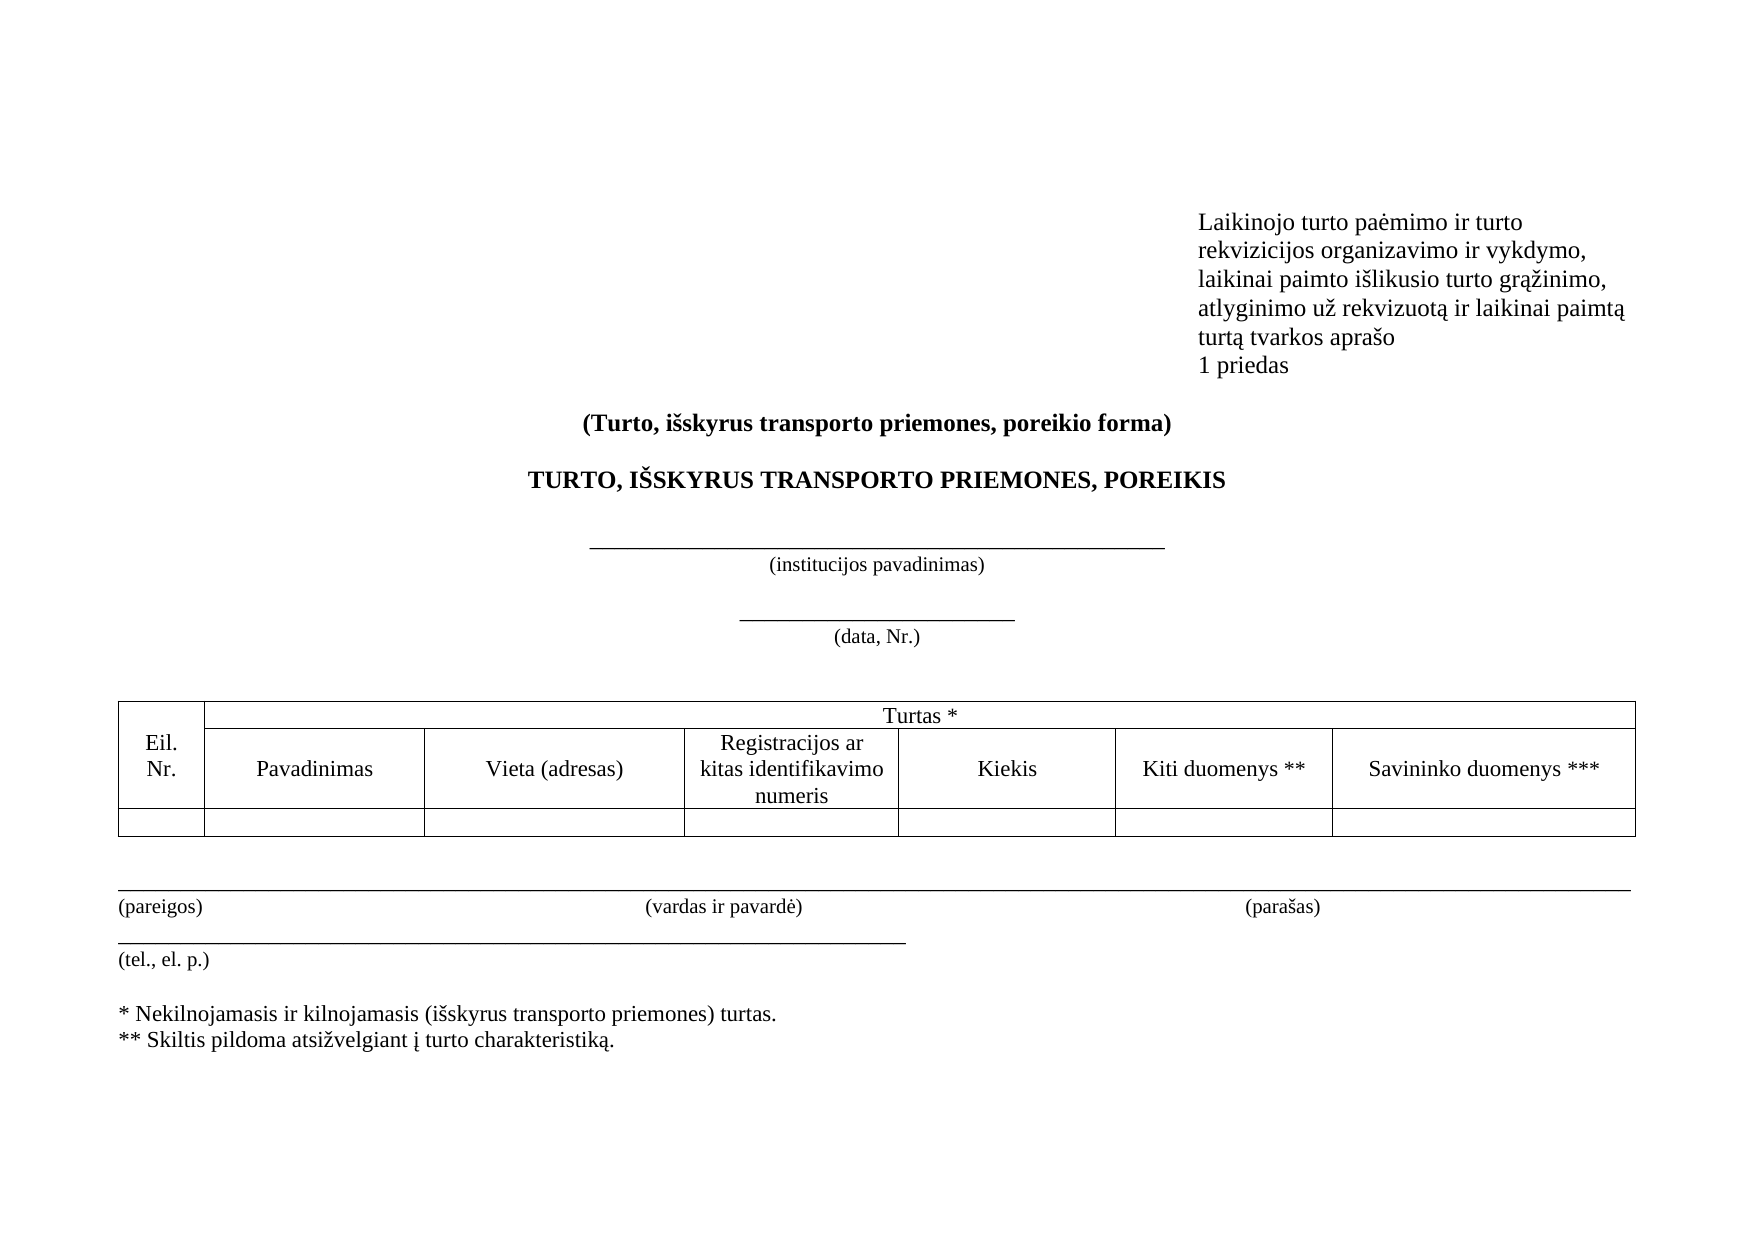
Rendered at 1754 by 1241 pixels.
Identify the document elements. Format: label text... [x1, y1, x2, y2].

table_cell Pavadinimas [205, 729, 424, 808]
text _______________________________________________________________ [118, 918, 1636, 947]
text (tel., el. p.) [118, 947, 1636, 971]
text (pareigos) (vardas ir pavardė) (parašas) [118, 894, 1636, 918]
text ______________________________________________ [118, 523, 1636, 552]
table_header Turtas * [205, 702, 1635, 728]
text 1 priedas [1198, 351, 1636, 379]
text (data, Nr.) [118, 624, 1636, 648]
text TURTO, IŠSKYRUS TRANSPORTO PRIEMONES, POREIKIS [118, 466, 1636, 494]
table_cell [425, 809, 684, 836]
table_cell Registracijos ar kitas identifikavimo numeris [685, 729, 898, 808]
text turtą tvarkos aprašo [1198, 322, 1636, 351]
text atlyginimo už rekvizuotą ir laikinai paimtą [1198, 293, 1636, 322]
table_cell Kiekis [899, 729, 1115, 808]
text laikinai paimto išlikusio turto grąžinimo, [1198, 264, 1636, 293]
table_header Eil. Nr. [119, 702, 204, 808]
text ** Skiltis pildoma atsižvelgiant į turto charakteristiką. [118, 1026, 1636, 1052]
text (Turto, išskyrus transporto priemones, poreikio forma) [118, 408, 1636, 437]
table_cell [685, 809, 898, 836]
text Laikinojo turto paėmimo ir turto [1198, 207, 1636, 236]
table_cell [119, 809, 204, 836]
text rekvizicijos organizavimo ir vykdymo, [1198, 236, 1636, 264]
text * Nekilnojamasis ir kilnojamasis (išskyrus transporto priemones) turtas. [118, 1000, 1636, 1026]
text _________________________________________________________________________________________________________________________ [118, 865, 1636, 894]
table_cell Savininko duomenys *** [1333, 729, 1635, 808]
table_cell [1333, 809, 1635, 836]
table_cell Vieta (adresas) [425, 729, 684, 808]
table_cell Kiti duomenys ** [1116, 729, 1332, 808]
text (institucijos pavadinimas) [118, 552, 1636, 576]
table_cell [899, 809, 1115, 836]
table_cell [1116, 809, 1332, 836]
text ______________________ [118, 595, 1636, 624]
table_cell [205, 809, 424, 836]
